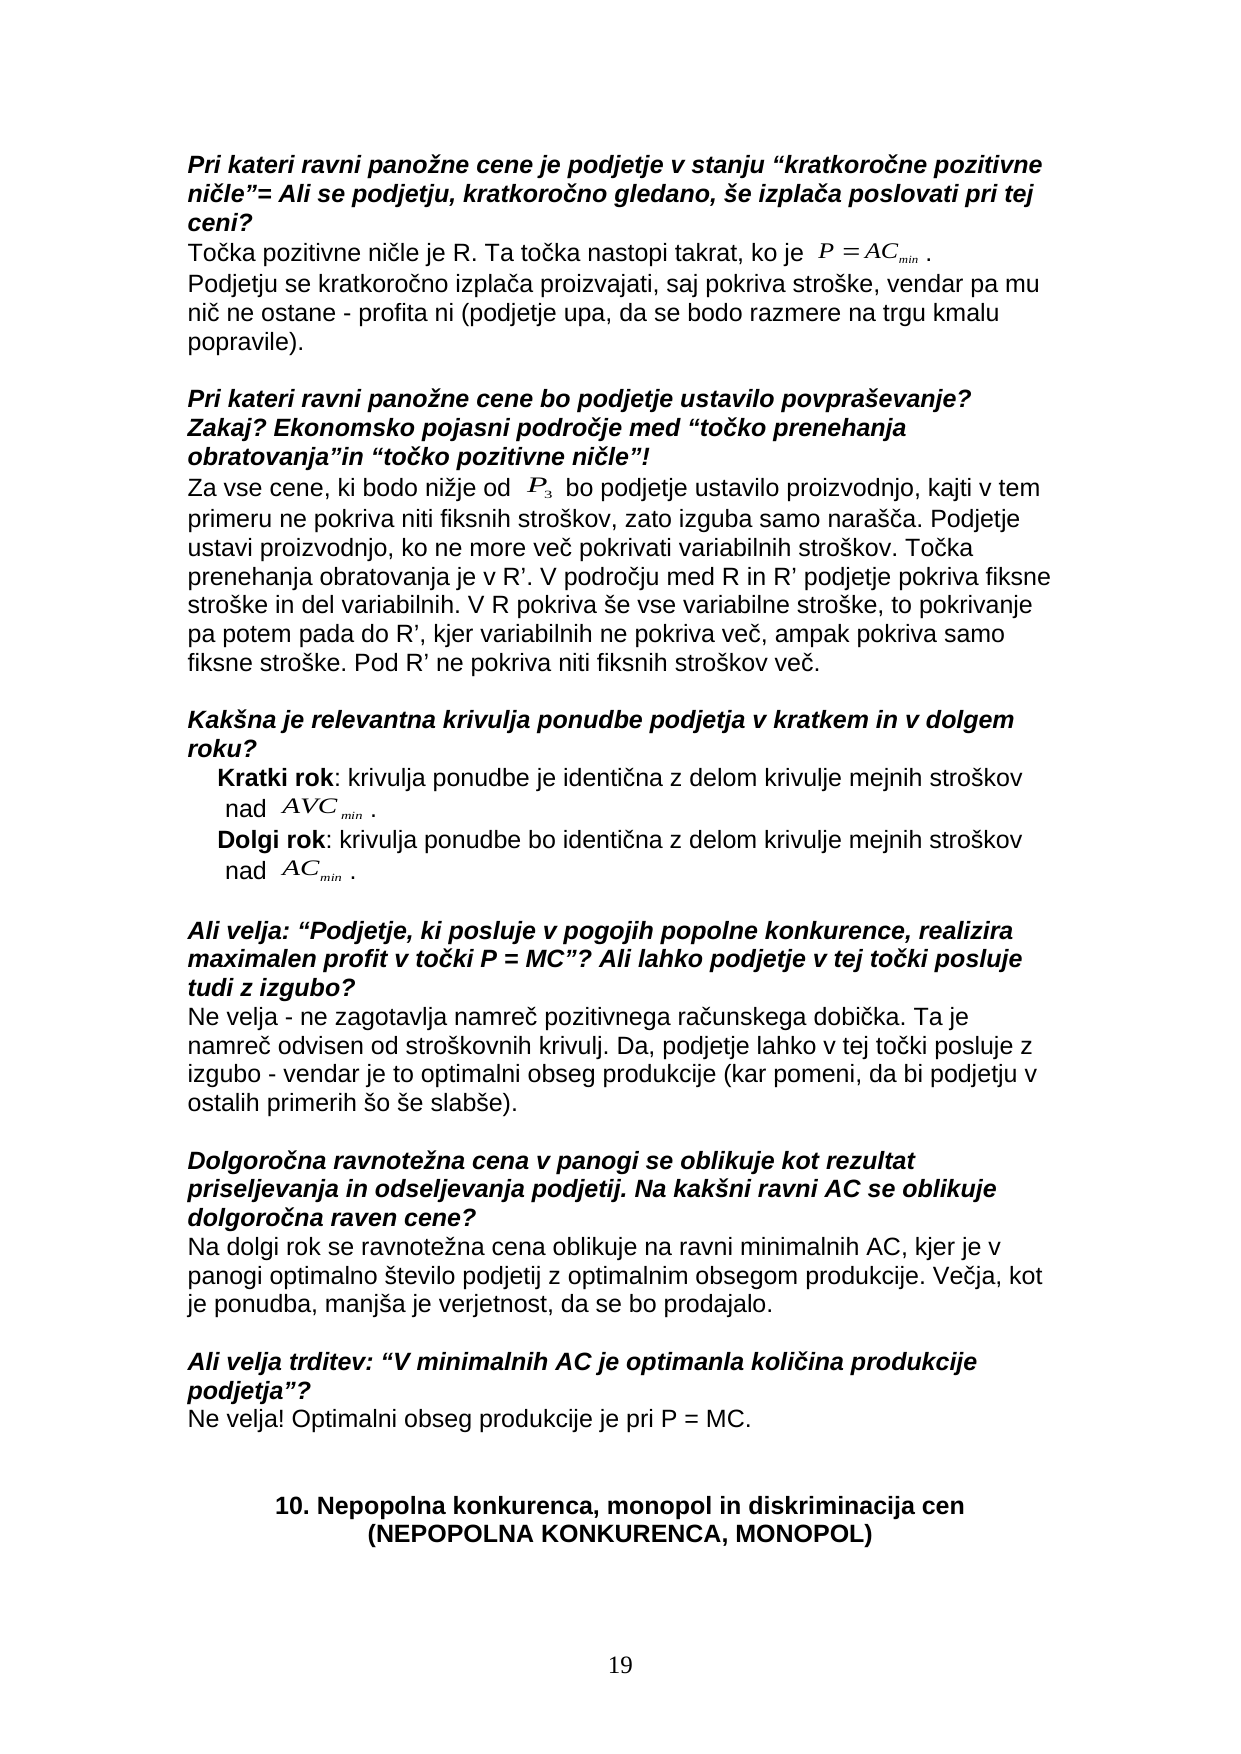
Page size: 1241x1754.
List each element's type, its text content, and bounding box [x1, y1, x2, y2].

list Kratki rok: krivulja ponudbe je identična z delom krivulje mejnih stroškov nad . [187, 763, 1053, 825]
text Točka pozitivne ničle je R. Ta točka nastopi takrat, ko je . [187, 236, 1053, 269]
text Kakšna je relevantna krivulja ponudbe podjetja v kratkem in v dolgem roku? [187, 705, 1053, 763]
text (NEPOPOLNA KONKURENCA, MONOPOL) [187, 1519, 1053, 1548]
list Dolgi rok: krivulja ponudbe bo identična z delom krivulje mejnih stroškov nad . [187, 825, 1053, 887]
text Ne velja - ne zagotavlja namreč pozitivnega računskega dobička. Ta je namreč odvisen od stroškovnih krivulj. Da, podjetje lahko v tej točki posluje z izgubo - vendar je to optimalni obseg produkcije (kar pomeni, da bi podjetju v ostalih primerih šo še slabše). [187, 1002, 1053, 1117]
text Na dolgi rok se ravnotežna cena oblikuje na ravni minimalnih AC, kjer je v panogi optimalno število podjetij z optimalnim obsegom produkcije. Večja, kot je ponudba, manjša je verjetnost, da se bo prodajalo. [187, 1232, 1053, 1318]
text Ali velja trditev: “V minimalnih AC je optimanla količina produkcije podjetja”? [187, 1347, 1053, 1404]
text Dolgoročna ravnotežna cena v panogi se oblikuje kot rezultat priseljevanja in odseljevanja podjetij. Na kakšni ravni AC se oblikuje dolgoročna raven cene? [187, 1146, 1053, 1232]
text Ali velja: “Podjetje, ki posluje v pogojih popolne konkurence, realizira maximalen profit v točki P = MC”? Ali lahko podjetje v tej točki posluje tudi z izgubo? [187, 916, 1053, 1002]
text Pri kateri ravni panožne cene bo podjetje ustavilo povpraševanje? Zakaj? Ekonomsko pojasni področje med “točko prenehanja obratovanja”in “točko pozitivne ničle”! [187, 384, 1053, 471]
text Za vse cene, ki bodo nižje od bo podjetje ustavilo proizvodnjo, kajti v tem primeru ne pokriva niti fiksnih stroškov, zato izguba samo narašča. Podjetje ustavi proizvodnjo, ko ne more več pokrivati variabilnih stroškov. Točka prenehanja obratovanja je v R’. V področju med R in R’ podjetje pokriva fiksne stroške in del variabilnih. V R pokriva še vse variabilne stroške, to pokrivanje pa potem pada do R’, kjer variabilnih ne pokriva več, ampak pokriva samo fiksne stroške. Pod R’ ne pokriva niti fiksnih stroškov več. [187, 471, 1053, 676]
text 10. Nepopolna konkurenca, monopol in diskriminacija cen [187, 1491, 1053, 1519]
text Ne velja! Optimalni obseg produkcije je pri P = MC. [187, 1404, 1053, 1433]
text Pri kateri ravni panožne cene je podjetje v stanju “kratkoročne pozitivne ničle”= Ali se podjetju, kratkoročno gledano, še izplača poslovati pri tej ceni? [187, 150, 1053, 236]
text Podjetju se kratkoročno izplača proizvajati, saj pokriva stroške, vendar pa mu nič ne ostane - profita ni (podjetje upa, da se bodo razmere na trgu kmalu popravile). [187, 269, 1053, 356]
